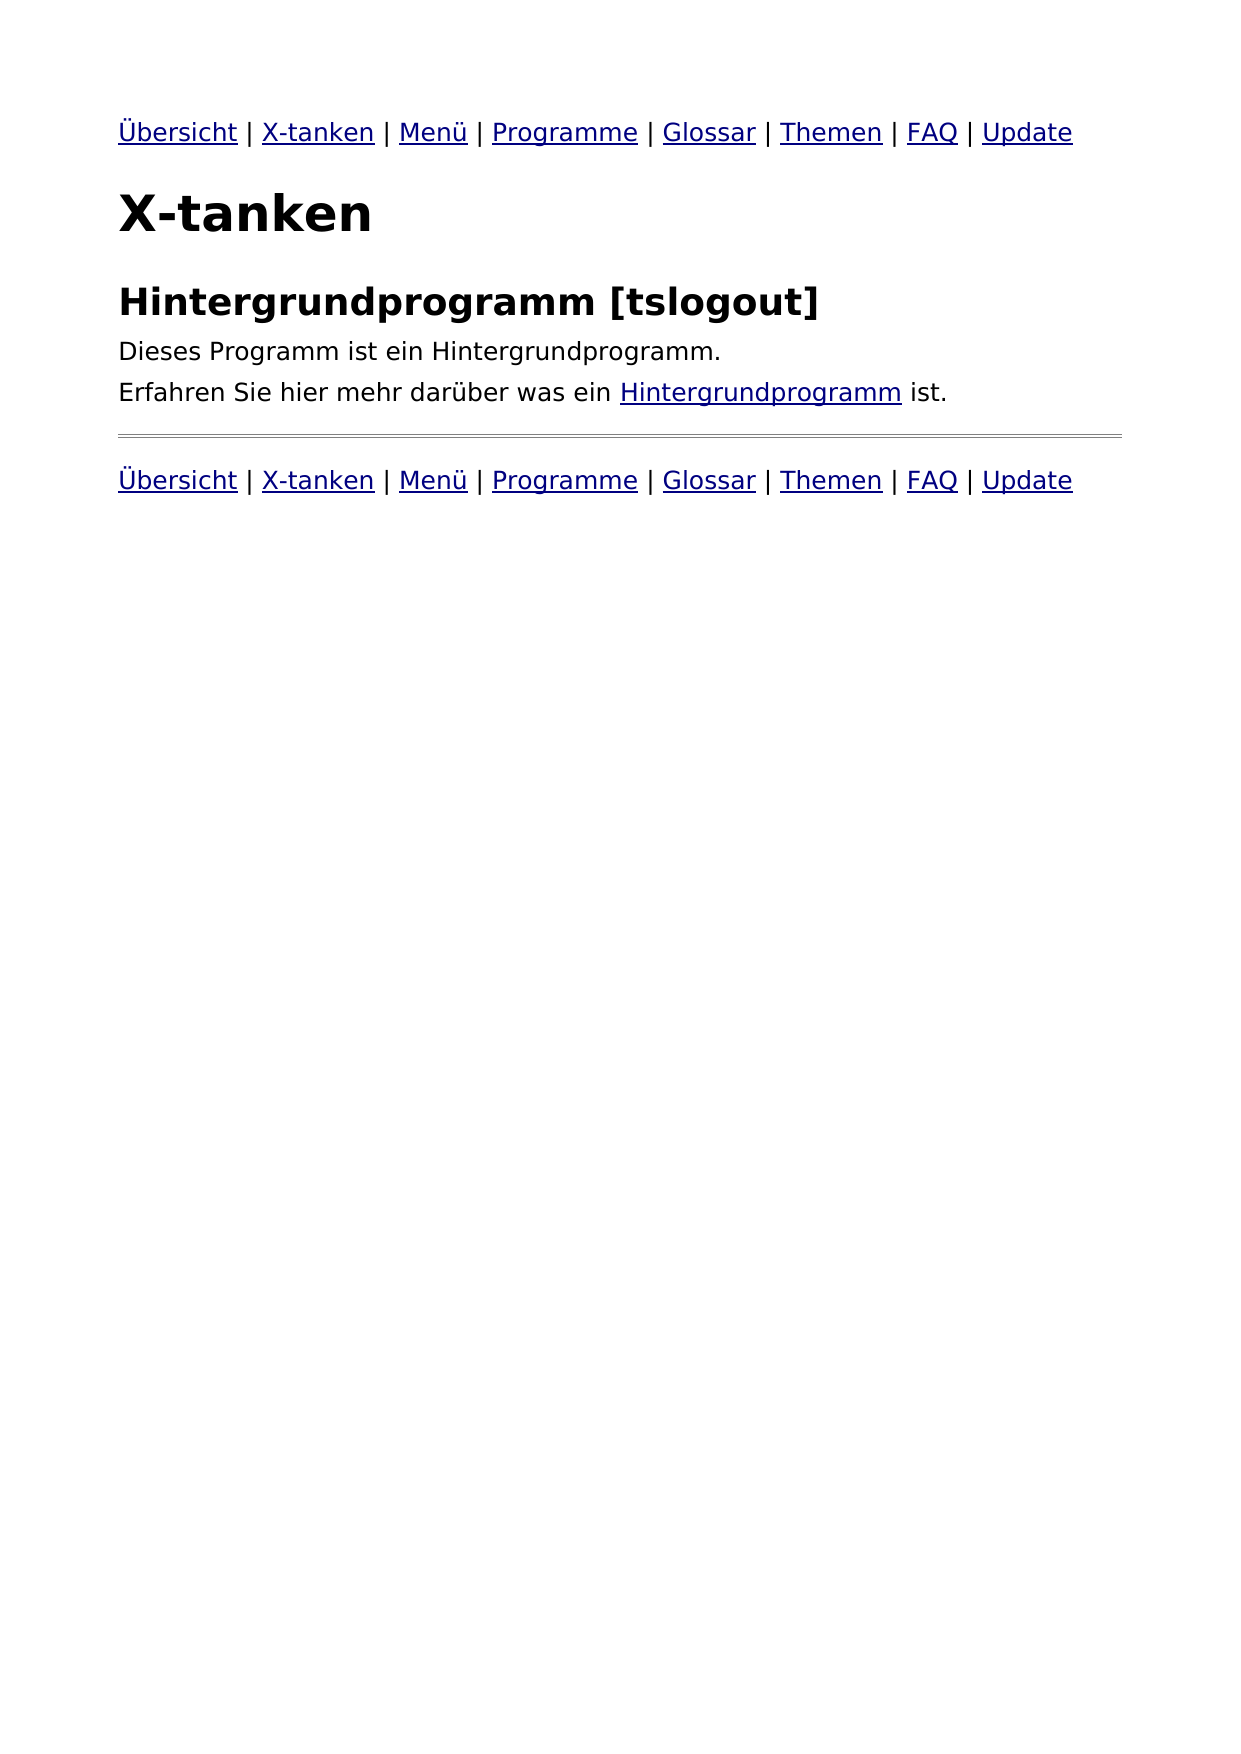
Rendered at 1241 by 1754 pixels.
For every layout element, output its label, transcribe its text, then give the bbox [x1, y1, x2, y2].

text Dieses Programm ist ein Hintergrundprogramm. [118, 337, 1122, 366]
text Übersicht | X-tanken | Menü | Programme | Glossar | Themen | FAQ | Update [118, 118, 1122, 147]
subtitle X-tanken [118, 185, 1122, 243]
text Erfahren Sie hier mehr darüber was ein Hintergrundprogramm ist. [118, 378, 1122, 407]
text Übersicht | X-tanken | Menü | Programme | Glossar | Themen | FAQ | Update [118, 466, 1122, 496]
subtitle Hintergrundprogramm [tslogout] [118, 281, 1122, 324]
